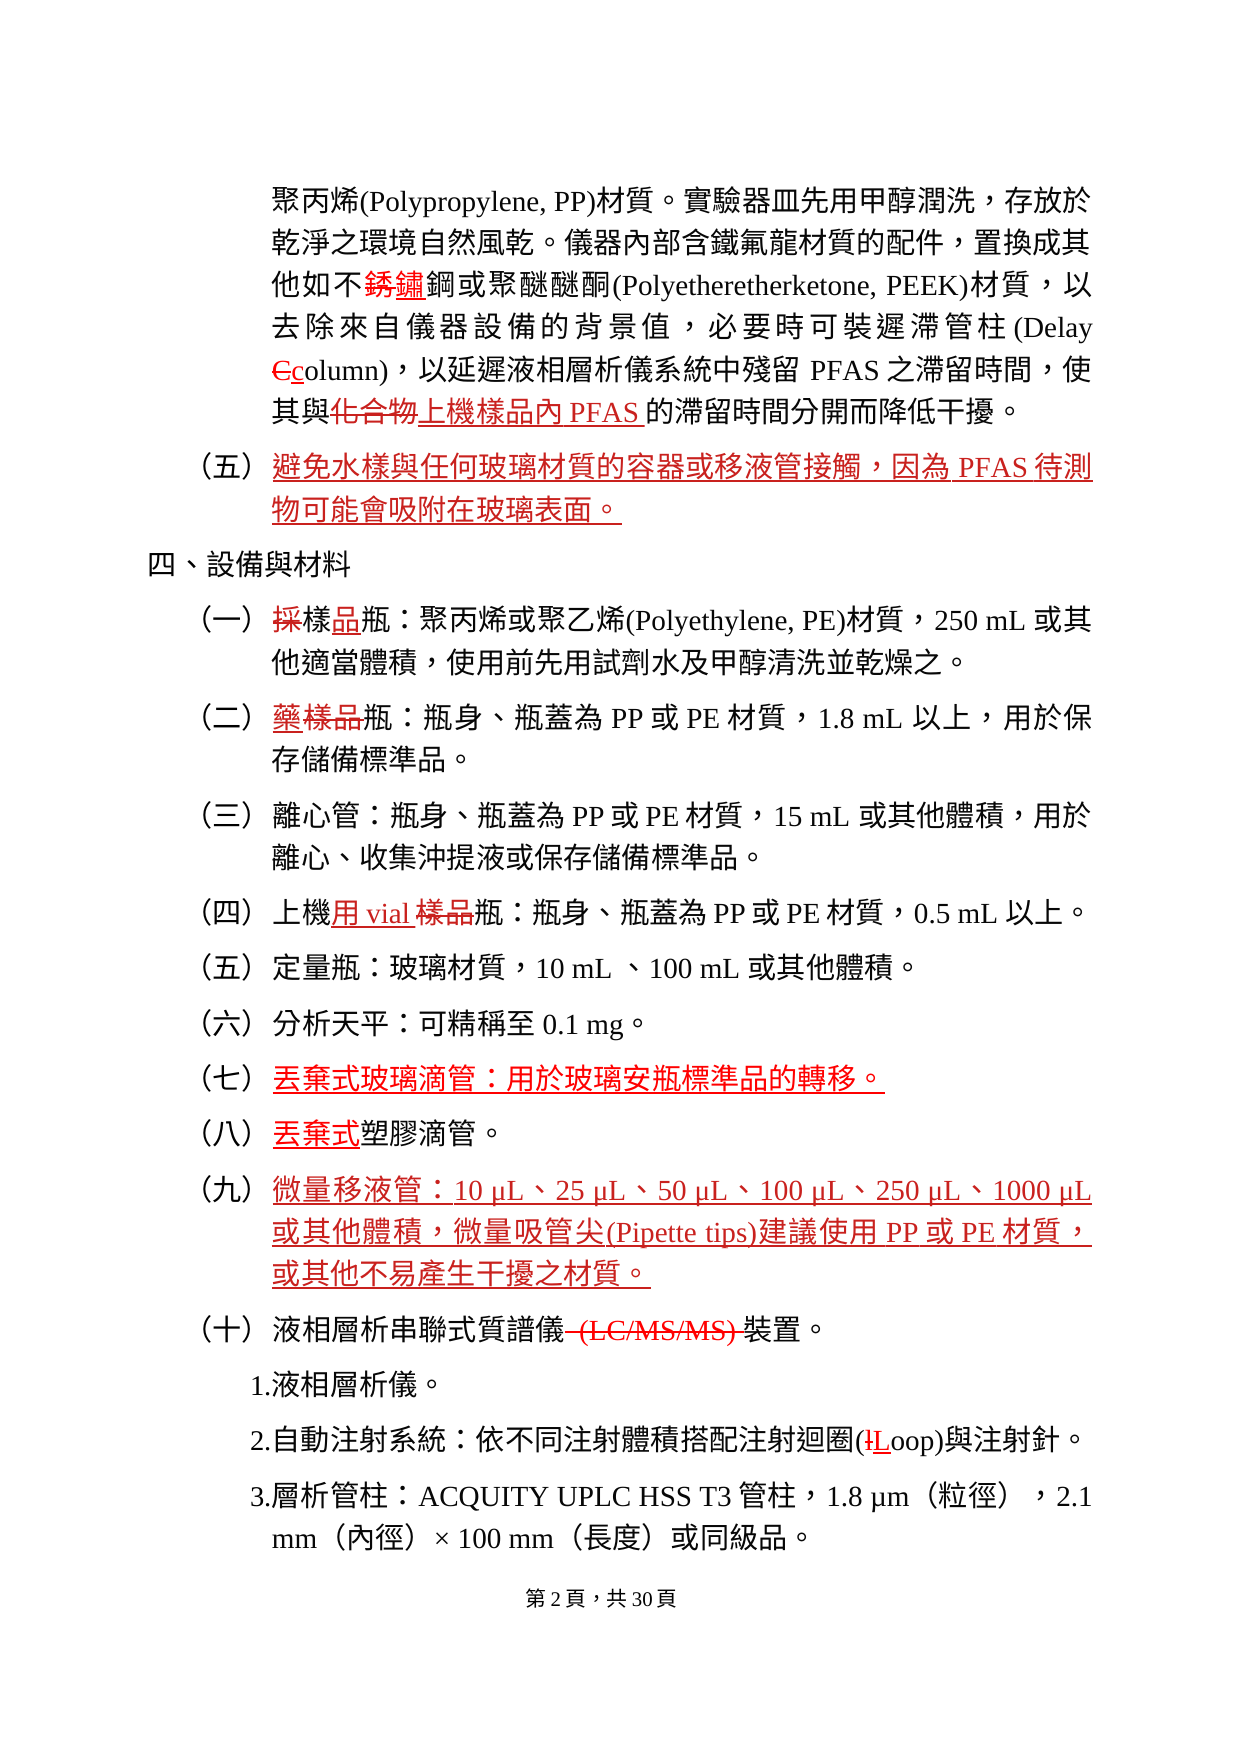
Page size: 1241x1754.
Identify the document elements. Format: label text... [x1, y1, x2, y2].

list 藥樣品瓶：瓶身、瓶蓋為PP或PE材質，1.8 mL 以上，用於保存儲備標準品。 [183, 694, 1093, 779]
list 定量瓶：玻璃材質，10 mL 、100 mL 或其他體積。 [183, 945, 1093, 987]
list 液相層析串聯式質譜儀 (LC/MS/MS) 裝置。 [183, 1306, 1093, 1348]
list 上機用vial樣品瓶：瓶身、瓶蓋為PP或PE材質，0.5 mL 以上。 [183, 890, 1093, 932]
list 層析管柱：ACQUITY UPLC HSS T3管柱，1.8 µm（粒徑），2.1 mm（內徑）× 100 mm（長度）或同級品。 [250, 1472, 1093, 1557]
list 分析天平：可精稱至 0.1 mg。 [183, 1000, 1093, 1043]
list 丟棄式玻璃滴管：用於玻璃安瓶標準品的轉移。 [183, 1056, 1093, 1098]
list 丟棄式塑膠滴管。 [183, 1111, 1093, 1153]
list 自動注射系統：依不同注射體積搭配注射迴圈(lLoop)與注射針。 [250, 1417, 1093, 1459]
list 採樣品瓶：聚丙烯或聚乙烯(Polyethylene, PE)材質，250 mL 或其他適當體積，使用前先用試劑水及甲醇清洗並乾燥之。 [183, 597, 1093, 681]
list 設備與材料 [148, 542, 1093, 584]
list 聚丙烯(Polypropylene, PP)材質。實驗器皿先用甲醇潤洗，存放於乾淨之環境自然風乾。儀器內部含鐵氟龍材質的配件，置換成其他如不銹鏽鋼或聚醚醚酮(Polyetheretherketone, PEEK)材質，以去除來自儀器設備的背景值，必要時可裝遲滯管柱(Delay Ccolumn)，以延遲液相層析儀系統中殘留 PFAS之滯留時間，使其與化合物上機樣品內PFAS的滯留時間分開而降低干擾。 [183, 177, 1093, 431]
list 離心管：瓶身、瓶蓋為PP或PE材質，15 mL 或其他體積，用於離心、收集沖提液或保存儲備標準品。 [183, 792, 1093, 877]
list 液相層析儀。 [250, 1361, 1093, 1404]
list 微量移液管：10 μL、25 μL、50 μL、100 μL、250 μL、1000 μL 或其他體積，微量吸管尖(Pipette tips)建議使用PP或PE材質，或其他不易產生干擾之材質。 [183, 1166, 1093, 1293]
list 避免水樣與任何玻璃材質的容器或移液管接觸，因為PFAS待測物可能會吸附在玻璃表面。 [183, 444, 1093, 528]
